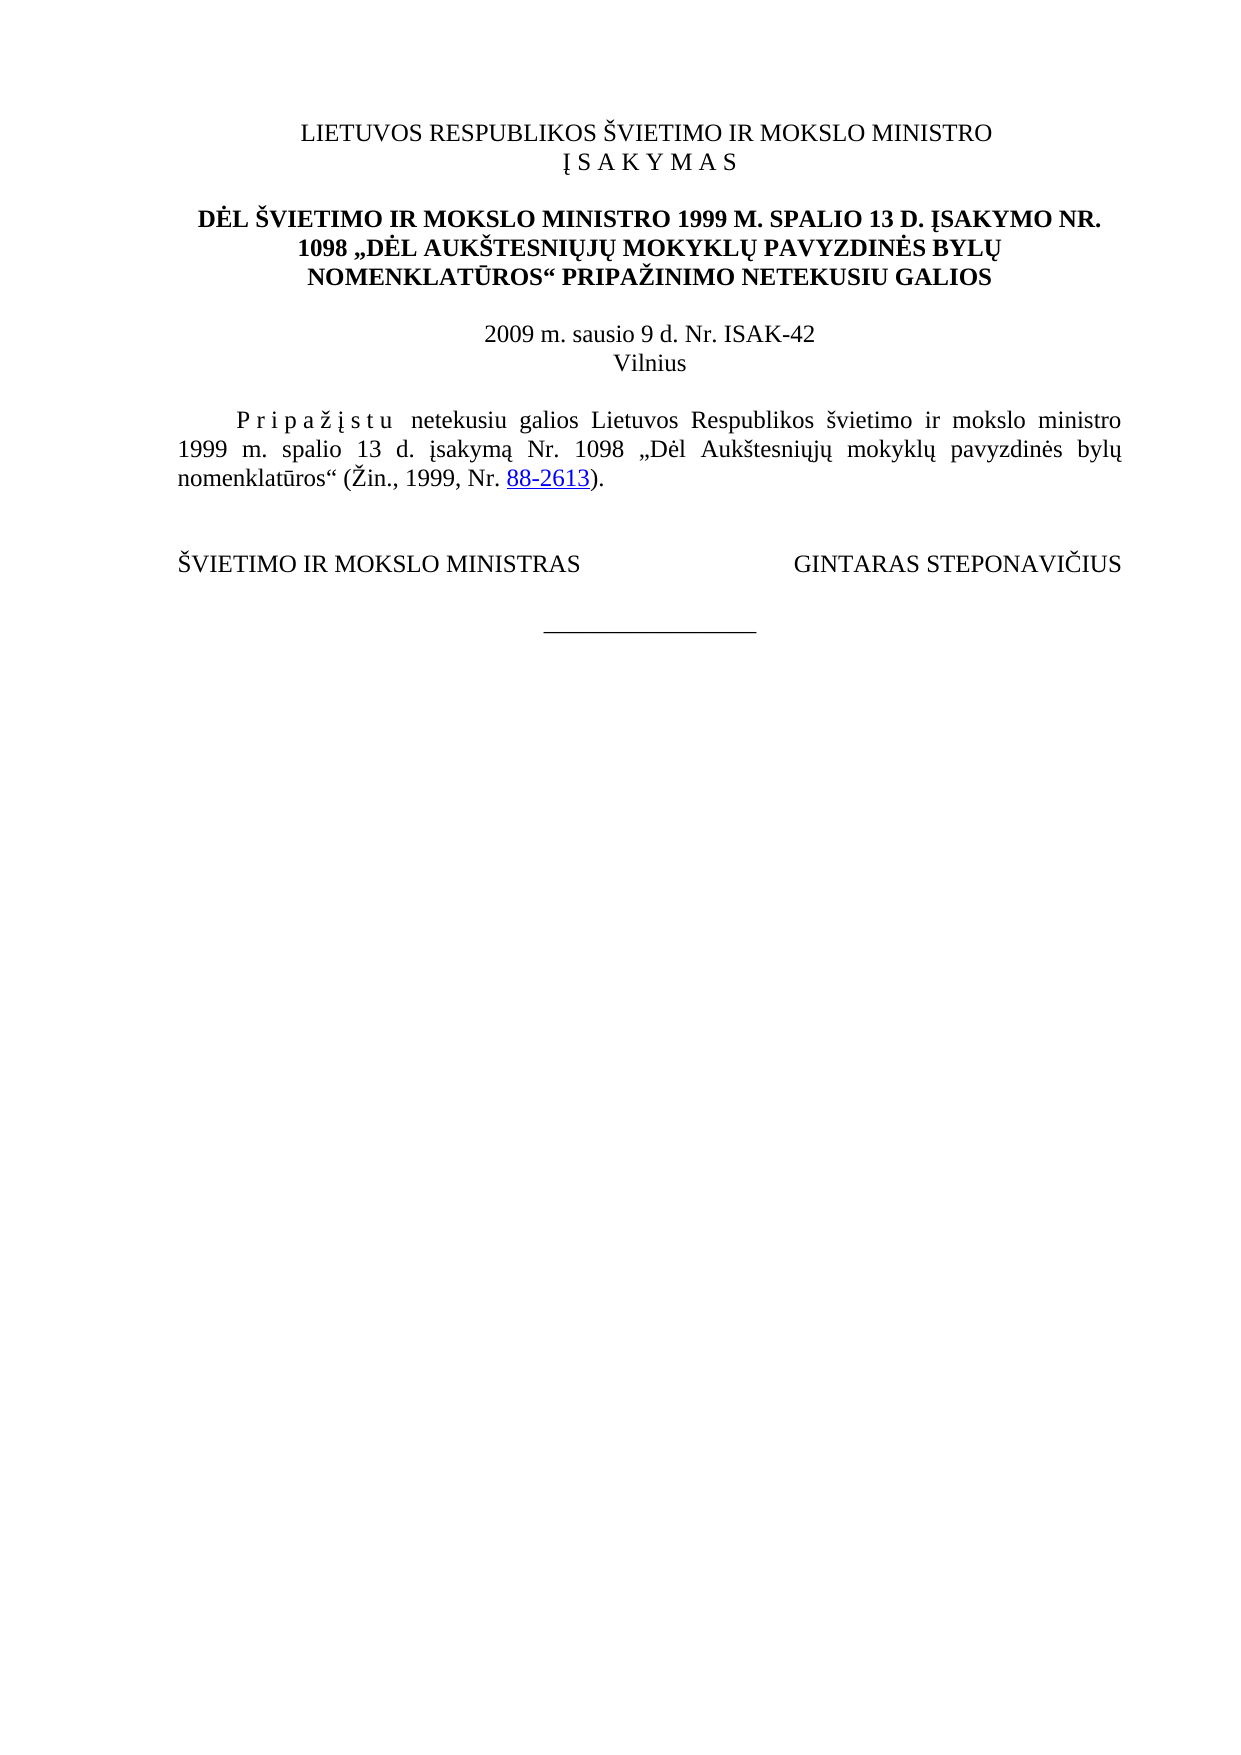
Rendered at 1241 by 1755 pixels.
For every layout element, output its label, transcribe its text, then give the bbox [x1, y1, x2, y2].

text Vilnius [177, 348, 1122, 377]
text Pripažįstu netekusiu galios Lietuvos Respublikos švietimo ir mokslo ministro 1999 m. spalio 13 d. įsakymą Nr. 1098 „Dėl Aukštesniųjų mokyklų pavyzdinės bylų nomenklatūros“ (Žin., 1999, Nr. 88-2613). [177, 406, 1122, 492]
text ŠVIETIMO IR MOKSLO MINISTRAS GINTARAS STEPONAVIČIUS [177, 549, 1122, 578]
text LIETUVOS RESPUBLIKOS ŠVIETIMO IR MOKSLO MINISTRO [177, 118, 1122, 147]
text ĮSAKYMAS [177, 147, 1122, 176]
text _________________ [177, 607, 1122, 636]
text DĖL ŠVIETIMO IR MOKSLO MINISTRO 1999 M. SPALIO 13 D. ĮSAKYMO NR. 1098 „DĖL AUKŠTESNIŲJŲ MOKYKLŲ PAVYZDINĖS BYLŲ NOMENKLATŪROS“ PRIPAŽINIMO NETEKUSIU GALIOS [177, 204, 1122, 291]
text 2009 m. sausio 9 d. Nr. ISAK-42 [177, 319, 1122, 348]
